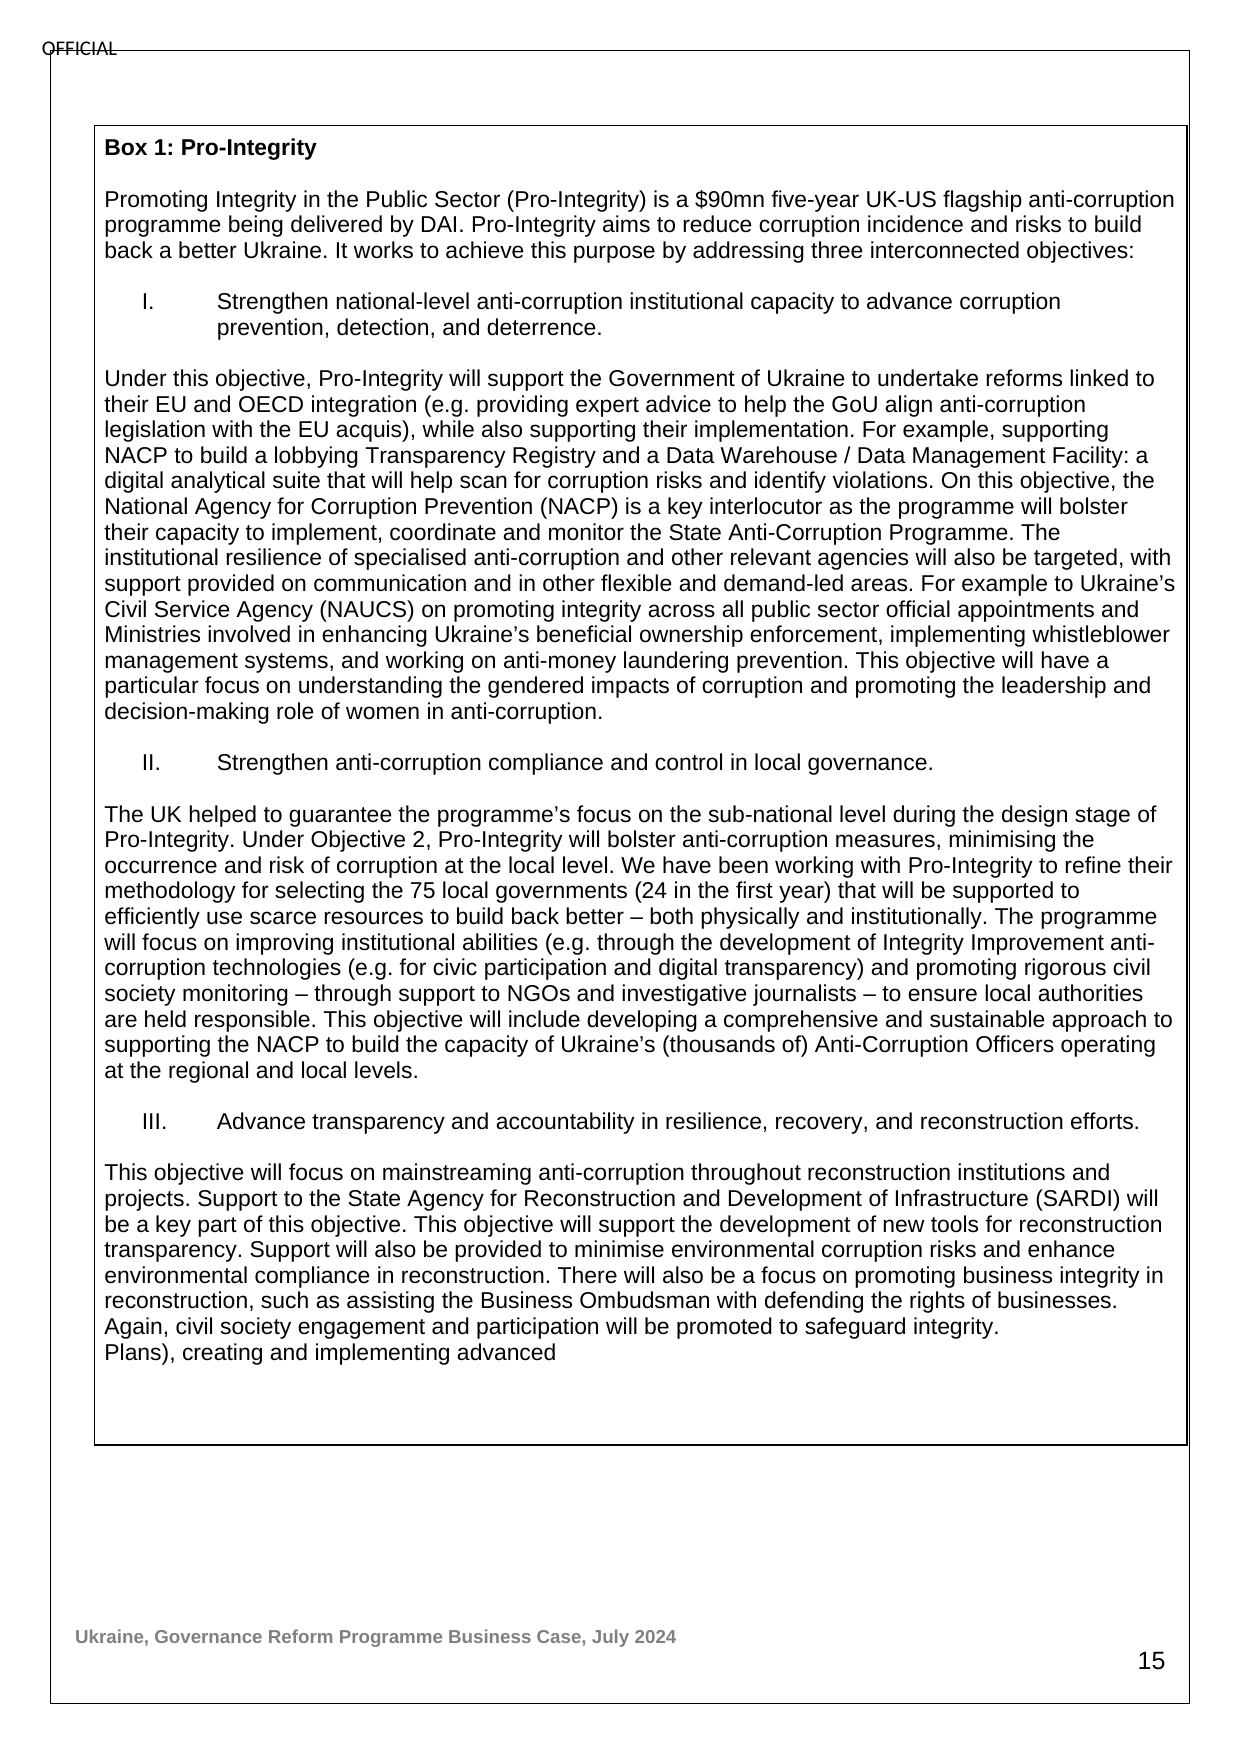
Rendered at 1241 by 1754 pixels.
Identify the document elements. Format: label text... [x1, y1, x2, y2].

text Under this objective, Pro-Integrity will support the Government of Ukraine to undertake reforms linked to their EU and OECD integration (e.g. providing expert advice to help the GoU align anti-corruption legislation with the EU acquis), while also supporting their implementation. For example, supporting NACP to build a lobbying Transparency Registry and a Data Warehouse / Data Management Facility: a digital analytical suite that will help scan for corruption risks and identify violations. On this objective, the National Agency for Corruption Prevention (NACP) is a key interlocutor as the programme will bolster their capacity to implement, coordinate and monitor the State Anti-Corruption Programme. The institutional resilience of specialised anti-corruption and other relevant agencies will also be targeted, with support provided on communication and in other flexible and demand-led areas. For example to Ukraine’s Civil Service Agency (NAUCS) on promoting integrity across all public sector official appointments and Ministries involved in enhancing Ukraine’s beneficial ownership enforcement, implementing whistleblower management systems, and working on anti-money laundering prevention. This objective will have a particular focus on understanding the gendered impacts of corruption and promoting the leadership and decision-making role of women in anti-corruption. [104, 366, 1177, 724]
text Plans), creating and implementing advanced [104, 1339, 1177, 1365]
text Promoting Integrity in the Public Sector (Pro-Integrity) is a $90mn five-year UK-US flagship anti-corruption programme being delivered by DAI. Pro-Integrity aims to reduce corruption incidence and risks to build back a better Ukraine. It works to achieve this purpose by addressing three interconnected objectives: [104, 186, 1177, 263]
list Strengthen national-level anti-corruption institutional capacity to advance corruption prevention, detection, and deterrence. [142, 289, 1177, 340]
list Advance transparency and accountability in resilience, recovery, and reconstruction efforts. [142, 1109, 1177, 1134]
list Strengthen anti-corruption compliance and control in local governance. [142, 750, 1177, 776]
text This objective will focus on mainstreaming anti-corruption throughout reconstruction institutions and projects. Support to the State Agency for Reconstruction and Development of Infrastructure (SARDI) will be a key part of this objective. This objective will support the development of new tools for reconstruction transparency. Support will also be provided to minimise environmental corruption risks and enhance environmental compliance in reconstruction. There will also be a focus on promoting business integrity in reconstruction, such as assisting the Business Ombudsman with defending the rights of businesses. Again, civil society engagement and participation will be promoted to safeguard integrity. [104, 1160, 1177, 1339]
text The UK helped to guarantee the programme’s focus on the sub-national level during the design stage of Pro-Integrity. Under Objective 2, Pro-Integrity will bolster anti-corruption measures, minimising the occurrence and risk of corruption at the local level. We have been working with Pro-Integrity to refine their methodology for selecting the 75 local governments (24 in the first year) that will be supported to efficiently use scarce resources to build back better – both physically and institutionally. The programme will focus on improving institutional abilities (e.g. through the development of Integrity Improvement anti-corruption technologies (e.g. for civic participation and digital transparency) and promoting rigorous civil society monitoring – through support to NGOs and investigative journalists – to ensure local authorities are held responsible. This objective will include developing a comprehensive and sustainable approach to supporting the NACP to build the capacity of Ukraine’s (thousands of) Anti-Corruption Officers operating at the regional and local levels. [104, 801, 1177, 1083]
text Box 1: Pro-Integrity [104, 135, 1177, 161]
